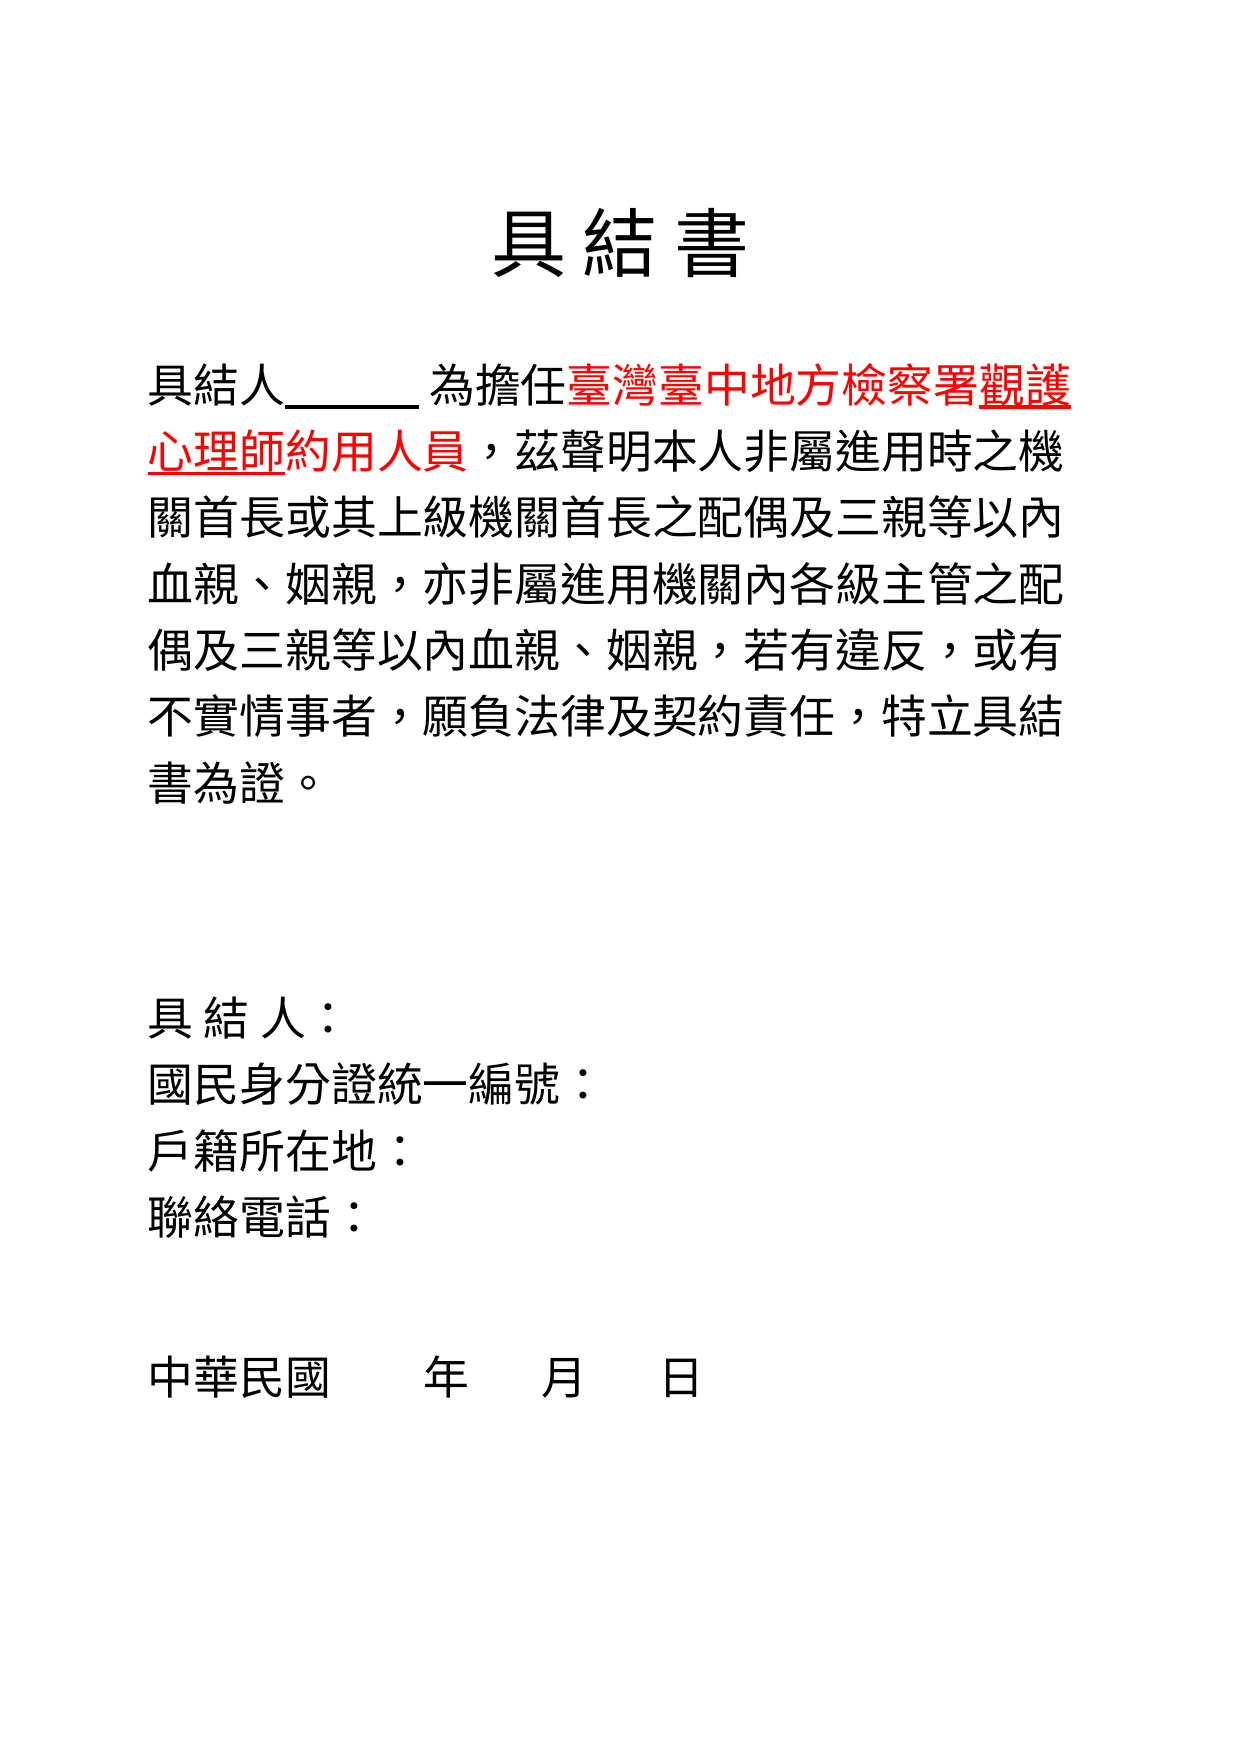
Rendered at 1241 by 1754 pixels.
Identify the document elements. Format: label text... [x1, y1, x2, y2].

text 國民身分證統一編號： [148, 1048, 1092, 1115]
text 具 結 書 [148, 184, 1092, 293]
text 具 結 人： [148, 982, 1092, 1048]
text 戶籍所在地： [148, 1115, 1092, 1181]
text 中華民國 年 月 日 [148, 1341, 1092, 1408]
text 具結人 為擔任臺灣臺中地方檢察署觀護心理師約用人員，茲聲明本人非屬進用時之機關首長或其上級機關首長之配偶及三親等以內血親、姻親，亦非屬進用機關內各級主管之配偶及三親等以內血親、姻親，若有違反，或有不實情事者，願負法律及契約責任，特立具結書為證。 [148, 349, 1092, 813]
text 聯絡電話： [148, 1181, 1092, 1248]
